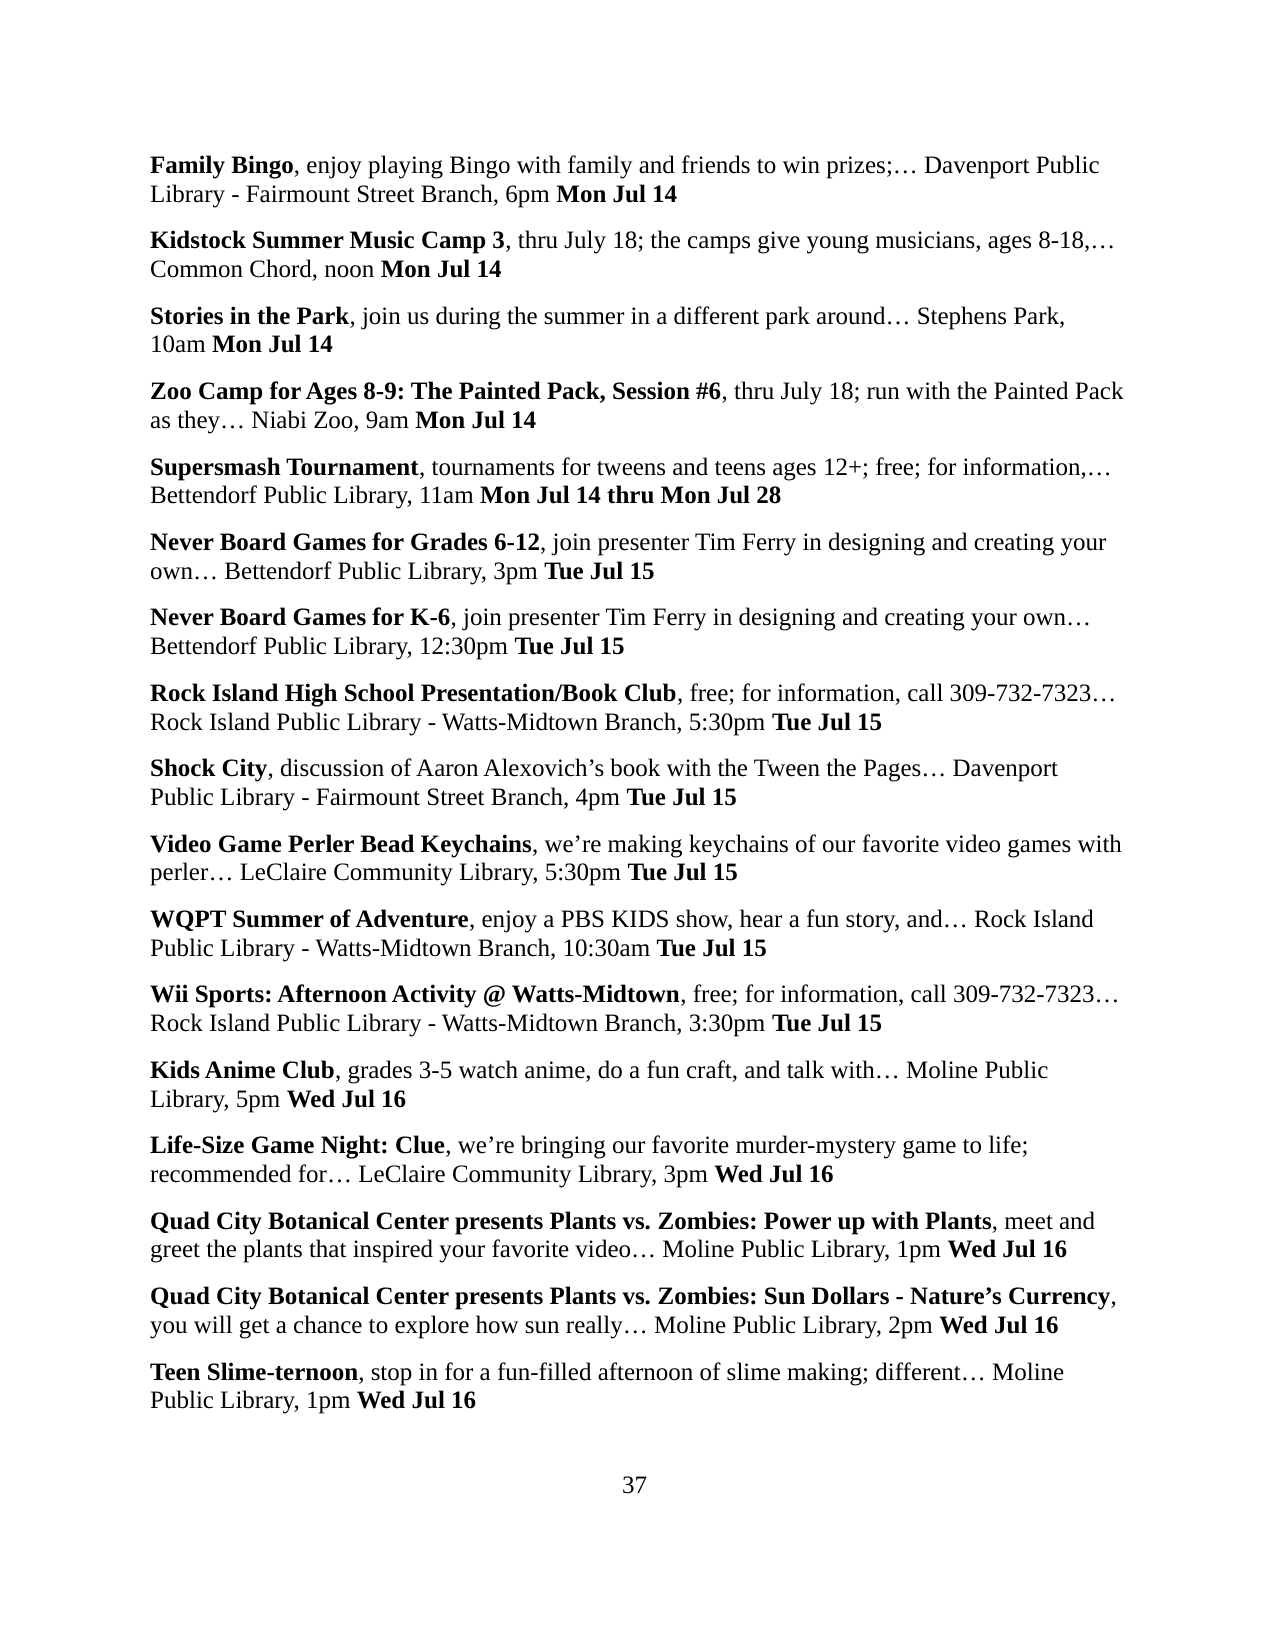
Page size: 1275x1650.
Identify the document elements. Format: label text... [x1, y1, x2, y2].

text Wii Sports: Afternoon Activity @ Watts-Midtown, free; for information, call 309-732-7323… Rock Island Public Library - Watts-Midtown Branch, 3:30pm Tue Jul 15 [150, 979, 1125, 1037]
text Shock City, discussion of Aaron Alexovich’s book with the Tween the Pages… Davenport Public Library - Fairmount Street Branch, 4pm Tue Jul 15 [150, 753, 1125, 811]
text Rock Island High School Presentation/Book Club, free; for information, call 309-732-7323… Rock Island Public Library - Watts-Midtown Branch, 5:30pm Tue Jul 15 [150, 678, 1125, 735]
text Stories in the Park, join us during the summer in a different park around… Stephens Park, 10am Mon Jul 14 [150, 301, 1125, 358]
text Zoo Camp for Ages 8-9: The Painted Pack, Session #6, thru July 18; run with the Painted Pack as they… Niabi Zoo, 9am Mon Jul 14 [150, 376, 1125, 434]
text Supersmash Tournament, tournaments for tweens and teens ages 12+; free; for information,… Bettendorf Public Library, 11am Mon Jul 14 thru Mon Jul 28 [150, 452, 1125, 509]
text Kidstock Summer Music Camp 3, thru July 18; the camps give young musicians, ages 8-18,… Common Chord, noon Mon Jul 14 [150, 225, 1125, 283]
text WQPT Summer of Adventure, enjoy a PBS KIDS show, hear a fun story, and… Rock Island Public Library - Watts-Midtown Branch, 10:30am Tue Jul 15 [150, 904, 1125, 962]
text Quad City Botanical Center presents Plants vs. Zombies: Power up with Plants, meet and greet the plants that inspired your favorite video… Moline Public Library, 1pm Wed Jul 16 [150, 1206, 1125, 1263]
text Teen Slime-ternoon, stop in for a fun-filled afternoon of slime making; different… Moline Public Library, 1pm Wed Jul 16 [150, 1357, 1125, 1414]
text Life-Size Game Night: Clue, we’re bringing our favorite murder-mystery game to life; recommended for… LeClaire Community Library, 3pm Wed Jul 16 [150, 1130, 1125, 1188]
text Video Game Perler Bead Keychains, we’re making keychains of our favorite video games with perler… LeClaire Community Library, 5:30pm Tue Jul 15 [150, 829, 1125, 886]
text Quad City Botanical Center presents Plants vs. Zombies: Sun Dollars - Nature’s Currency, you will get a chance to explore how sun really… Moline Public Library, 2pm Wed Jul 16 [150, 1281, 1125, 1339]
text Never Board Games for Grades 6-12, join presenter Tim Ferry in designing and creating your own… Bettendorf Public Library, 3pm Tue Jul 15 [150, 527, 1125, 584]
text Never Board Games for K-6, join presenter Tim Ferry in designing and creating your own… Bettendorf Public Library, 12:30pm Tue Jul 15 [150, 602, 1125, 660]
text Family Bingo, enjoy playing Bingo with family and friends to win prizes;… Davenport Public Library - Fairmount Street Branch, 6pm Mon Jul 14 [150, 150, 1125, 207]
text Kids Anime Club, grades 3-5 watch anime, do a fun craft, and talk with… Moline Public Library, 5pm Wed Jul 16 [150, 1055, 1125, 1112]
